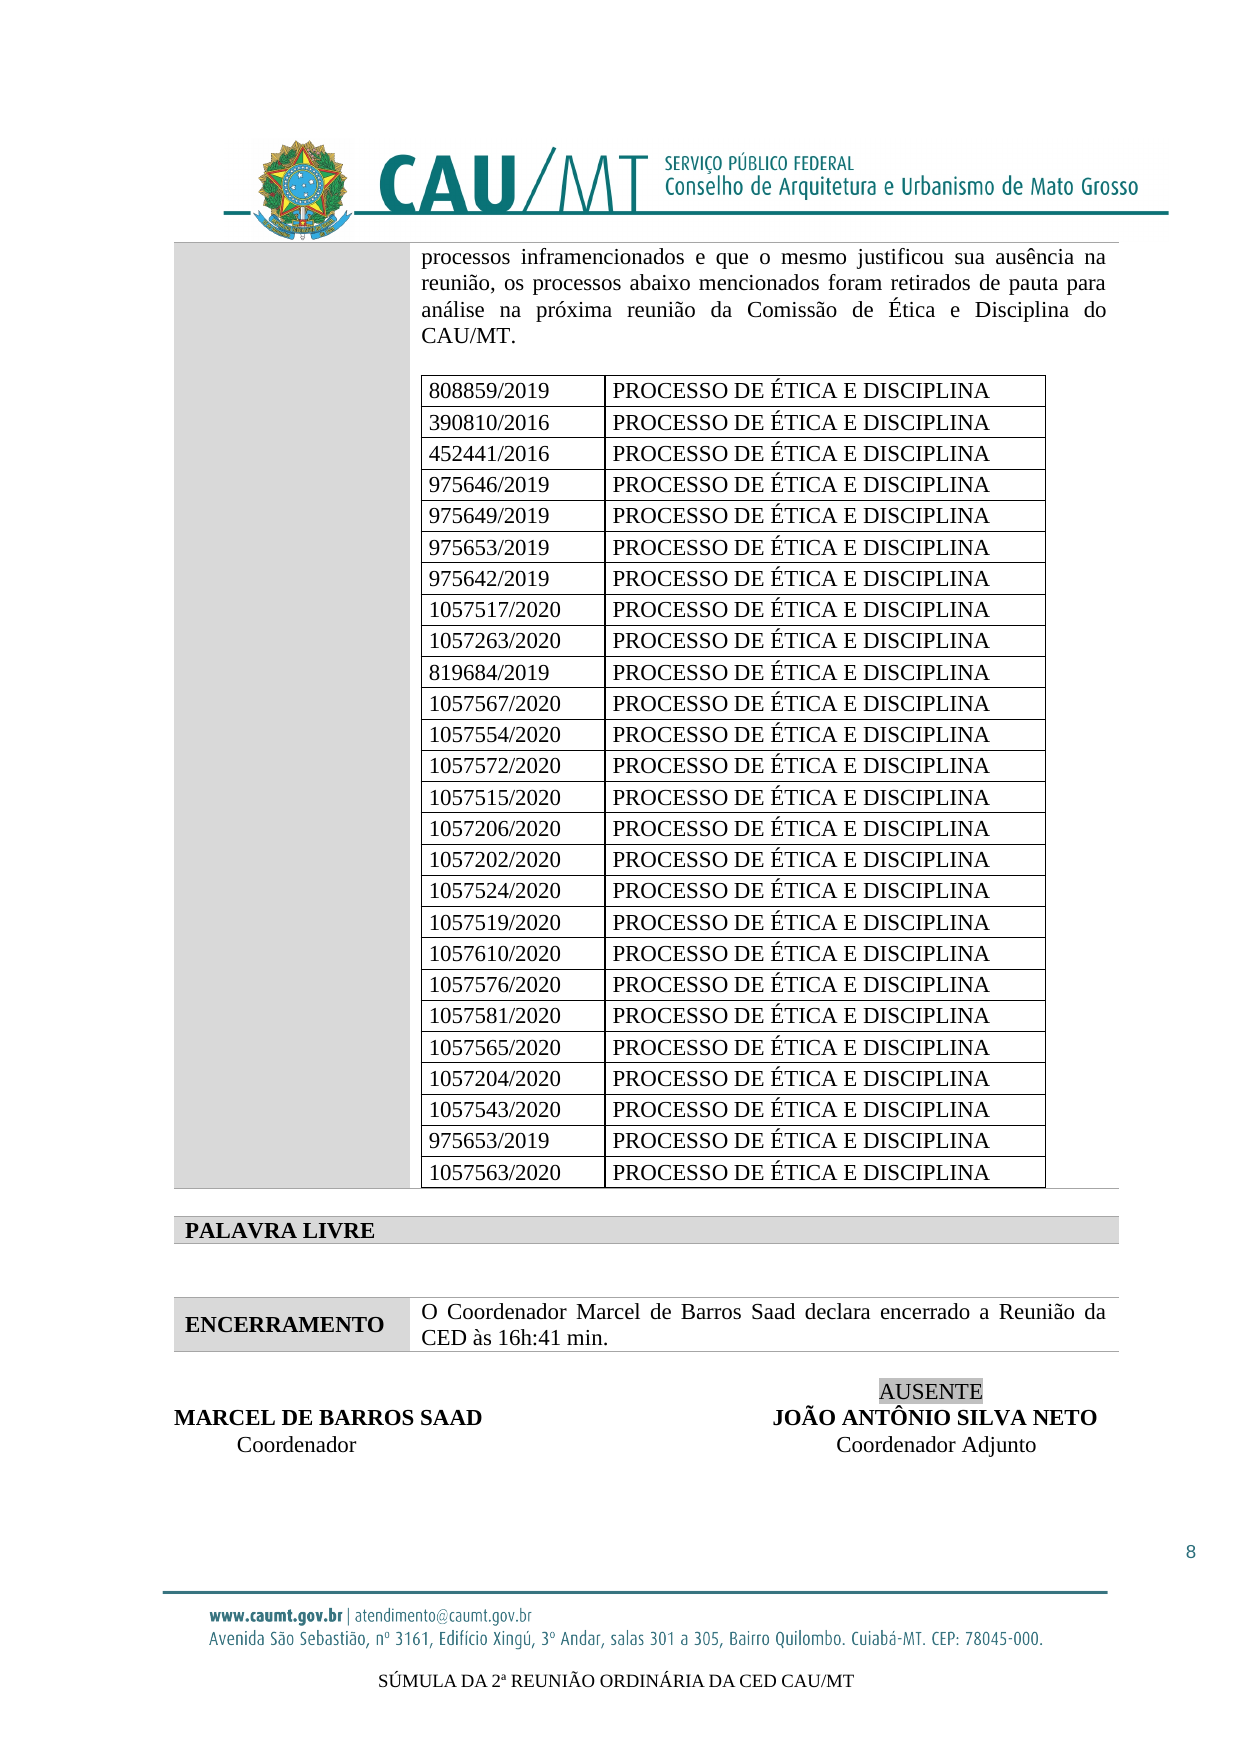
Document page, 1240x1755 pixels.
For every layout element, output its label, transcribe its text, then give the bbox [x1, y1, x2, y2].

table_cell 975649/2019 [422, 501, 604, 531]
table_cell 1057576/2020 [422, 970, 604, 1000]
table_cell 1057204/2020 [422, 1063, 604, 1093]
table_cell 1057563/2020 [422, 1157, 604, 1187]
table_cell PROCESSO DE ÉTICA E DISCIPLINA [606, 970, 1045, 1000]
table_cell 975653/2019 [422, 532, 604, 562]
table_cell PROCESSO DE ÉTICA E DISCIPLINA [606, 532, 1045, 562]
table_cell 1057567/2020 [422, 688, 604, 718]
table_cell PROCESSO DE ÉTICA E DISCIPLINA [606, 751, 1045, 781]
table_cell 1057263/2020 [422, 626, 604, 656]
table_cell 819684/2019 [422, 657, 604, 687]
table_cell PROCESSO DE ÉTICA E DISCIPLINA [606, 595, 1045, 625]
text MARCEL DE BARROS SAAD JOÃO ANTÔNIO SILVA NETO [162, 1404, 1107, 1431]
table_cell 1057515/2020 [422, 782, 604, 812]
table_cell PROCESSO DE ÉTICA E DISCIPLINA [606, 657, 1045, 687]
table_cell 390810/2016 [422, 407, 604, 437]
table_cell 1057543/2020 [422, 1095, 604, 1125]
table_header PROCESSO DE ÉTICA E DISCIPLINA [606, 376, 1045, 406]
table_cell 975646/2019 [422, 470, 604, 500]
table_cell PROCESSO DE ÉTICA E DISCIPLINA [606, 626, 1045, 656]
table_cell 1057524/2020 [422, 876, 604, 906]
table_header 808859/2019 [422, 376, 604, 406]
table_cell PROCESSO DE ÉTICA E DISCIPLINA [606, 688, 1045, 718]
table_cell PROCESSO DE ÉTICA E DISCIPLINA [606, 1063, 1045, 1093]
table_cell 1057565/2020 [422, 1032, 604, 1062]
table_cell PROCESSO DE ÉTICA E DISCIPLINA [606, 782, 1045, 812]
table_cell PROCESSO DE ÉTICA E DISCIPLINA [606, 845, 1045, 875]
table_cell PROCESSO DE ÉTICA E DISCIPLINA [606, 470, 1045, 500]
table_cell PROCESSO DE ÉTICA E DISCIPLINA [606, 938, 1045, 968]
table_cell 975653/2019 [422, 1126, 604, 1156]
table_cell PROCESSO DE ÉTICA E DISCIPLINA [606, 813, 1045, 843]
text Coordenador Coordenador Adjunto [162, 1431, 1107, 1457]
table_cell PROCESSO DE ÉTICA E DISCIPLINA [606, 563, 1045, 593]
table_header O Coordenador Marcel de Barros Saad declara encerrado a Reunião da CED às 16h:41 min. [410, 1298, 1119, 1351]
table_cell [174, 243, 410, 1188]
table_cell 1057517/2020 [422, 595, 604, 625]
table_cell 1057572/2020 [422, 751, 604, 781]
table_cell PROCESSO DE ÉTICA E DISCIPLINA [606, 1095, 1045, 1125]
table_cell PROCESSO DE ÉTICA E DISCIPLINA [606, 438, 1045, 468]
table_cell 975642/2019 [422, 563, 604, 593]
table_cell 1057581/2020 [422, 1001, 604, 1031]
table_cell 452441/2016 [422, 438, 604, 468]
table_cell PROCESSO DE ÉTICA E DISCIPLINA [606, 907, 1045, 937]
table_cell PROCESSO DE ÉTICA E DISCIPLINA [606, 1126, 1045, 1156]
table_header ENCERRAMENTO [174, 1298, 410, 1351]
table_cell 1057202/2020 [422, 845, 604, 875]
table_cell 1057206/2020 [422, 813, 604, 843]
table_header PALAVRA LIVRE [174, 1217, 1119, 1243]
table_cell PROCESSO DE ÉTICA E DISCIPLINA [606, 1001, 1045, 1031]
table_cell PROCESSO DE ÉTICA E DISCIPLINA [606, 720, 1045, 750]
text AUSENTE [162, 1378, 1107, 1404]
table_cell PROCESSO DE ÉTICA E DISCIPLINA [606, 501, 1045, 531]
table_cell PROCESSO DE ÉTICA E DISCIPLINA [606, 407, 1045, 437]
table_cell PROCESSO DE ÉTICA E DISCIPLINA [606, 1032, 1045, 1062]
table_cell PROCESSO DE ÉTICA E DISCIPLINA [606, 1157, 1045, 1187]
table_cell 1057554/2020 [422, 720, 604, 750]
table_cell processos inframencionados e que o mesmo justificou sua ausência na reunião, os processos abaixo mencionados foram retirados de pauta para análise na próxima reunião da Comissão de Ética e Disciplina do CAU/MT. [410, 243, 1119, 1188]
table_cell 1057519/2020 [422, 907, 604, 937]
table_cell 1057610/2020 [422, 938, 604, 968]
table_cell PROCESSO DE ÉTICA E DISCIPLINA [606, 876, 1045, 906]
